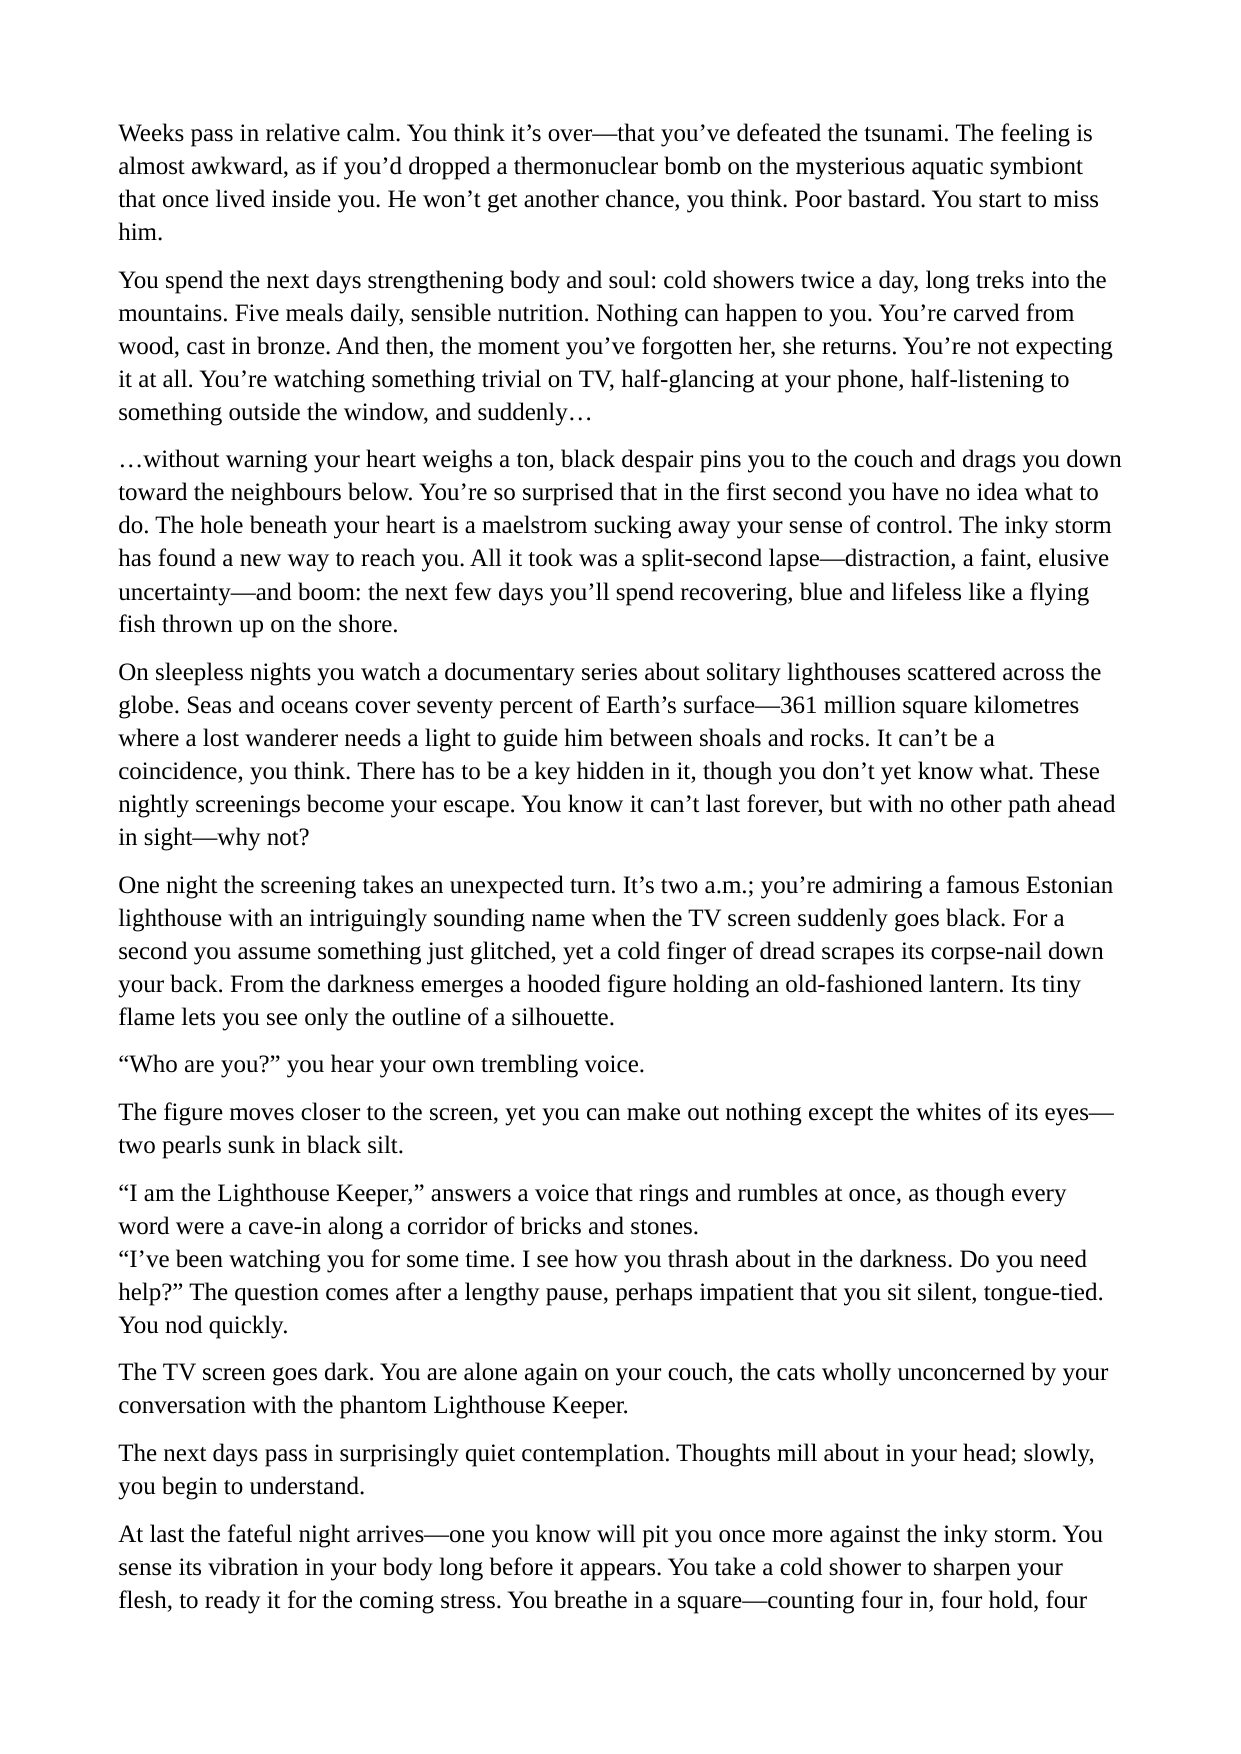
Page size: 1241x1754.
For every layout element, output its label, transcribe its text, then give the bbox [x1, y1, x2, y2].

text Weeks pass in relative calm. You think it’s over—that you’ve defeated the tsunami. The feeling is almost awkward, as if you’d dropped a thermonuclear bomb on the mysterious aquatic symbiont that once lived inside you. He won’t get another chance, you think. Poor bastard. You start to miss him. [118, 118, 1122, 246]
text One night the screening takes an unexpected turn. It’s two a.m.; you’re admiring a famous Estonian lighthouse with an intriguingly sounding name when the TV screen suddenly goes black. For a second you assume something just glitched, yet a cold finger of dread scrapes its corpse-nail down your back. From the darkness emerges a hooded figure holding an old-fashioned lantern. Its tiny flame lets you see only the outline of a silhouette. [118, 870, 1122, 1031]
text On sleepless nights you watch a documentary series about solitary lighthouses scattered across the globe. Seas and oceans cover seventy percent of Earth’s surface—361 million square kilometres where a lost wanderer needs a light to guide him between shoals and rocks. It can’t be a coincidence, you think. There has to be a key hidden in it, though you don’t yet know what. These nightly screenings become your escape. You know it can’t last forever, but with no other path ahead in sight—why not? [118, 657, 1122, 851]
text The figure moves closer to the screen, yet you can make out nothing except the whites of its eyes—two pearls sunk in black silt. [118, 1097, 1122, 1159]
text “I am the Lighthouse Keeper,” answers a voice that rings and rumbles at once, as though every word were a cave-in along a corridor of bricks and stones. “I’ve been watching you for some time. I see how you thrash about in the darkness. Do you need help?” The question comes after a lengthy pause, perhaps impatient that you sit silent, tongue-tied. You nod quickly. [118, 1178, 1122, 1339]
text The next days pass in surprisingly quiet contemplation. Thoughts mill about in your head; slowly, you begin to understand. [118, 1438, 1122, 1500]
text The TV screen goes dark. You are alone again on your couch, the cats wholly unconcerned by your conversation with the phantom Lighthouse Keeper. [118, 1357, 1122, 1419]
text At last the fateful night arrives—one you know will pit you once more against the inky storm. You sense its vibration in your body long before it appears. You take a cold shower to sharpen your flesh, to ready it for the coming stress. You breathe in a square—counting four in, four hold, four [118, 1519, 1122, 1613]
text You spend the next days strengthening body and soul: cold showers twice a day, long treks into the mountains. Five meals daily, sensible nutrition. Nothing can happen to you. You’re carved from wood, cast in bronze. And then, the moment you’ve forgotten her, she returns. You’re not expecting it at all. You’re watching something trivial on TV, half-glancing at your phone, half-listening to something outside the window, and suddenly… [118, 265, 1122, 426]
text …without warning your heart weighs a ton, black despair pins you to the couch and drags you down toward the neighbours below. You’re so surprised that in the first second you have no idea what to do. The hole beneath your heart is a maelstrom sucking away your sense of control. The inky storm has found a new way to reach you. All it took was a split-second lapse—distraction, a faint, elusive uncertainty—and boom: the next few days you’ll spend recovering, blue and lifeless like a flying fish thrown up on the shore. [118, 444, 1122, 638]
text “Who are you?” you hear your own trembling voice. [118, 1049, 1122, 1078]
